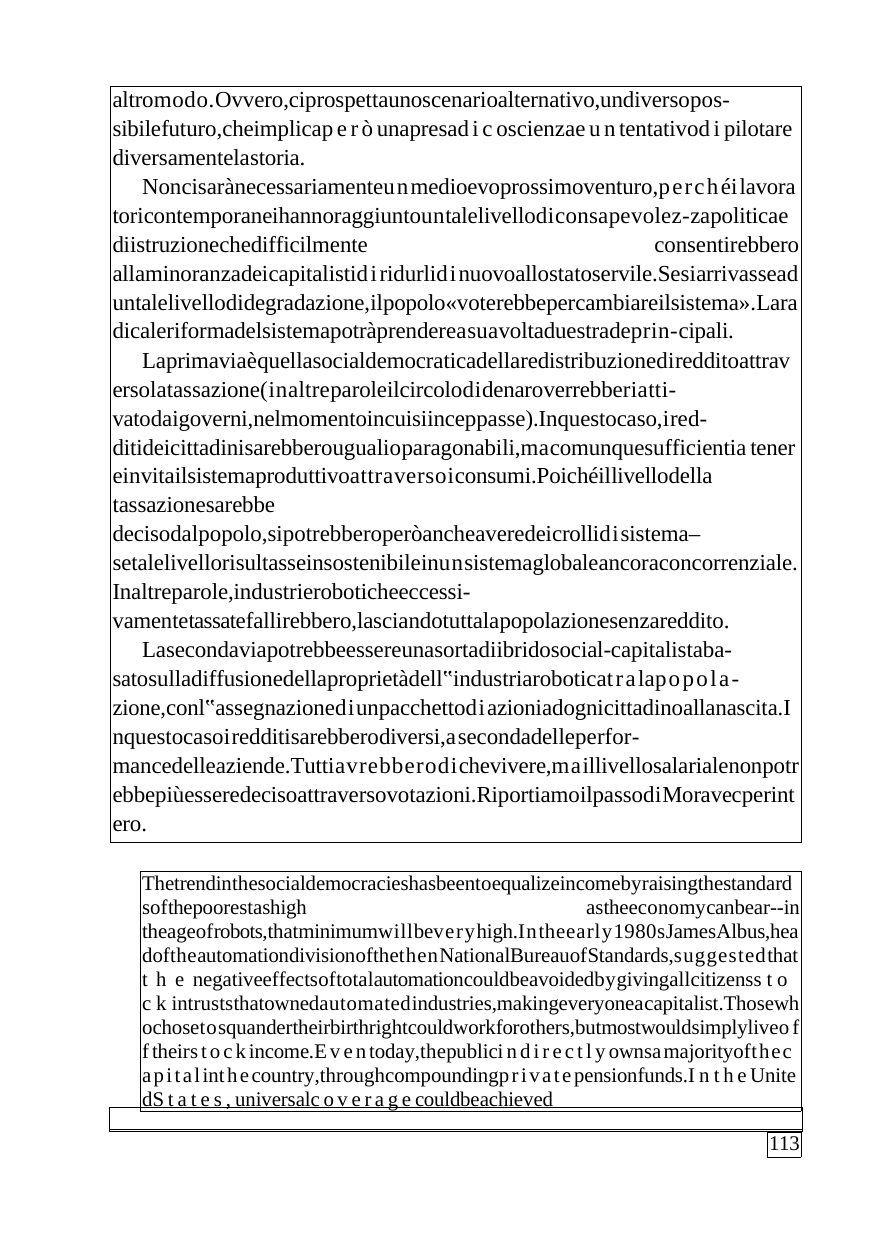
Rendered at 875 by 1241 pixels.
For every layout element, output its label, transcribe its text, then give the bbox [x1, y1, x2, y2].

text Thetrendinthesocialdemocracieshasbeentoequalizeincomebyraisingthestandardsofthepoorestashigh astheeconomycanbear--in theageofrobots,thatminimumwillbeveryhigh.Intheearly1980sJamesAlbus,headoftheautomationdivisionofthethenNationalBureauofStandards,suggestedthatthenegativeeffectsoftotalautomationcouldbeavoidedbygivingallcitizensstockintruststhatownedautomatedindustries,makingeveryoneacapitalist.Thosewhochosetosquandertheirbirthrightcouldworkforothers,butmostwouldsimplyliveofftheirstockincome.Eventoday,thepublicindirectlyownsamajorityofthecapitalinthecountry,throughcompoundingprivatepensionfunds.IntheUnitedStates,universalcoveragecouldbeachieved [142, 872, 799, 1107]
text Laprimaviaèquellasocialdemocraticadellaredistribuzionediredditoattraversolatassazione(inaltreparoleilcircolodidenaroverrebberiatti-vatodaigoverni,nelmomentoincuisiinceppasse).Inquestocaso,ired-ditideicittadinisarebberougualioparagonabili,macomunquesufficientiatenereinvitailsistemaproduttivoattraversoiconsumi.Poichéillivellodella tassazionesarebbe decisodalpopolo,sipotrebberoperòancheaveredeicrollidisistema–setalelivellorisultasseinsostenibileinunsistemaglobaleancoraconcorrenziale.Inaltreparole,industrieroboticheeccessi-vamentetassatefallirebbero,lasciandotuttalapopolazionesenzareddito. [112, 347, 799, 634]
text Lasecondaviapotrebbeessereunasortadiibridosocial-capitalistaba-satosulladiffusionedellaproprietàdell‟industriaroboticatralapopola-zione,conl‟assegnazionediunpacchettodiazioniadognicittadinoallanascita.Inquestocasoiredditisarebberodiversi,asecondadelleperfor-mancedelleaziende.Tuttiavrebberodichevivere,maillivellosalarialenonpotrebbepiùesseredecisoattraversovotazioni.RiportiamoilpassodiMoravecperintero. [112, 636, 800, 836]
text altromodo.Ovvero,ciprospettaunoscenarioalternativo,undiversopos-sibilefuturo,cheimplicaperòunapresadicoscienzaeuntentativodipilotarediversamentelastoria. [112, 87, 799, 170]
text 113 [769, 1133, 801, 1155]
text Noncisarànecessariamenteunmedioevoprossimoventuro,perchéilavoratoricontemporaneihannoraggiuntountalelivellodiconsapevolez-zapoliticae diistruzionechedifficilmente consentirebbero allaminoranzadeicapitalistidiridurlidinuovoallostatoservile.Sesiarrivasseaduntalelivellodidegradazione,ilpopolo«voterebbepercambiareilsistema».Laradicaleriformadelsistemapotràprendereasuavoltaduestradeprin-cipali. [112, 173, 799, 344]
